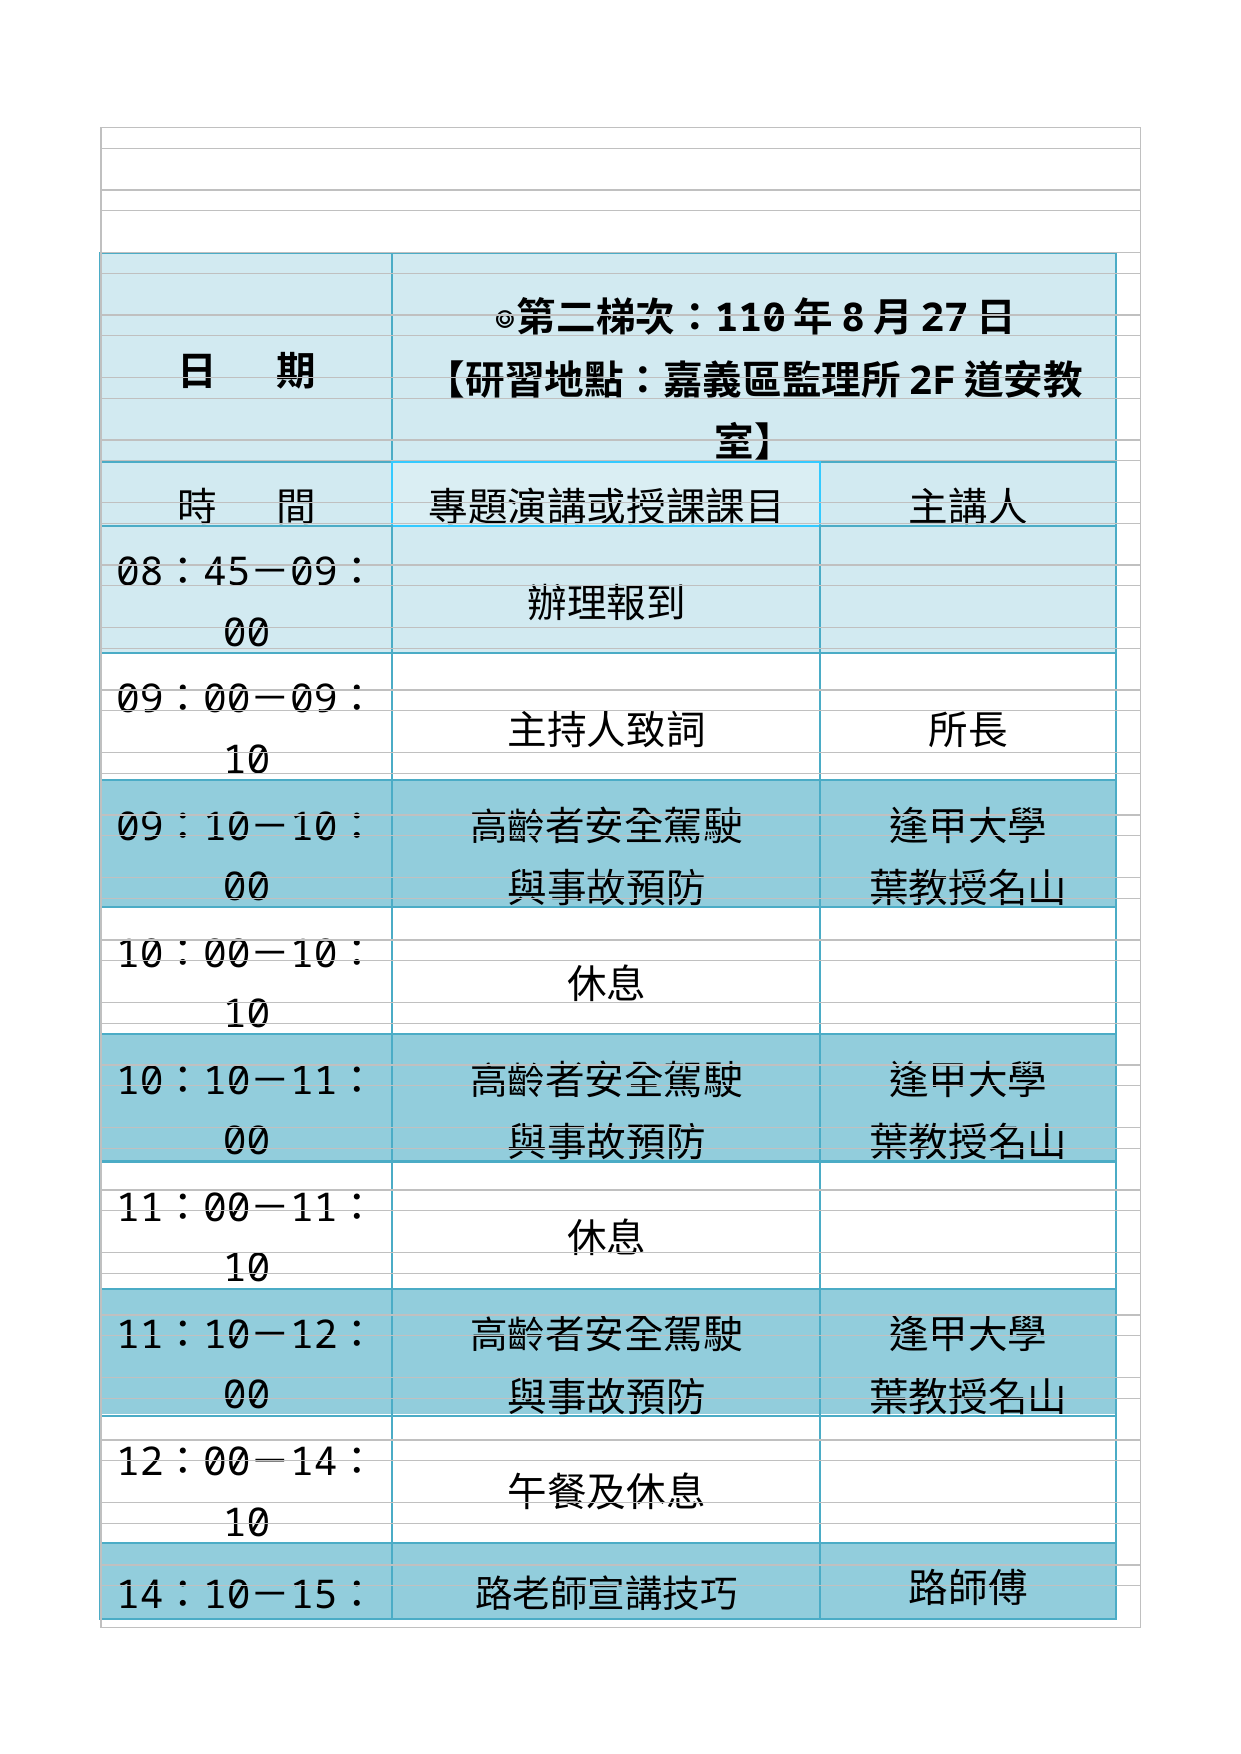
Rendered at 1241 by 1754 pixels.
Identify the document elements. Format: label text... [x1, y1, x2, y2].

table_cell 高齡者安全駕駛 與事故預防 [393, 878, 520, 898]
table_cell [821, 753, 1115, 773]
table_cell 高齡者安全駕駛 與事故預防 [393, 836, 819, 877]
table_header 日 期 [188, 359, 206, 367]
table_cell 主講人 [1011, 503, 1115, 523]
table_header ◎第二梯次：110年8月27日 【研習地點：嘉義區監理所2F道安教室】 [393, 378, 451, 398]
table_header ◎第二梯次：110年8月27日 【研習地點：嘉義區監理所2F道安教室】 [393, 399, 1115, 439]
table_cell 逢甲大學 葉教授名山 [957, 878, 1004, 898]
table_cell 09：10－10：00 [218, 816, 230, 835]
table_header 日 期 [102, 441, 391, 460]
table_cell 高齡者安全駕駛 與事故預防 [393, 1086, 819, 1127]
table_cell 高齡者安全駕駛 與事故預防 [393, 1399, 520, 1414]
table_cell [393, 908, 819, 939]
table_cell 08：45－09：00 [132, 566, 147, 585]
table_cell 辦理報到 [393, 586, 819, 627]
table_header ◎第二梯次：110年8月27日 【研習地點：嘉義區監理所2F道安教室】 [393, 274, 1115, 314]
table_cell 逢甲大學 葉教授名山 [895, 816, 946, 835]
table_cell 時 間 [283, 503, 309, 523]
table_header ◎第二梯次：110年8月27日 【研習地點：嘉義區監理所2F道安教室】 [767, 441, 1115, 460]
table_cell 午餐及休息 [393, 1417, 819, 1439]
table_cell 路師傅 何增宋老師 [821, 1544, 1115, 1564]
table_cell [821, 1524, 1115, 1542]
table_cell 專題演講或授課課目 [694, 503, 730, 523]
table_cell 專題演講或授課課目 [635, 503, 691, 523]
table_cell 14：10－15：00 [102, 1586, 391, 1618]
table_cell 路老師宣講技巧 及經驗分享 [393, 1544, 819, 1564]
table_cell 逢甲大學 葉教授名山 [935, 1128, 954, 1148]
table_cell 09：00－09：10 [156, 691, 208, 710]
table_cell 逢甲大學 葉教授名山 [821, 1149, 1115, 1160]
table_cell 09：10－10：00 [305, 816, 317, 835]
table_cell 高齡者安全駕駛 與事故預防 [715, 816, 730, 835]
table_cell 高齡者安全駕駛 與事故預防 [393, 1378, 518, 1398]
table_cell 時 間 [102, 463, 391, 502]
table_cell 逢甲大學 葉教授名山 [989, 1066, 1115, 1085]
table_cell 11：10－12：00 [102, 1290, 391, 1314]
table_cell 逢甲大學 葉教授名山 [821, 1035, 1115, 1064]
table_cell 高齡者安全駕駛 與事故預防 [645, 816, 718, 835]
table_cell 午餐及休息 [604, 1489, 618, 1499]
table_header ◎第二梯次：110年8月27日 【研習地點：嘉義區監理所2F道安教室】 [733, 378, 865, 398]
table_cell 逢甲大學 葉教授名山 [1023, 1399, 1059, 1414]
table_cell [821, 566, 1115, 585]
table_cell 逢甲大學 葉教授名山 [1062, 1399, 1115, 1414]
table_cell [393, 774, 819, 779]
table_header ◎第二梯次：110年8月27日 【研習地點：嘉義區監理所2F道安教室】 [1010, 378, 1069, 398]
table_cell [821, 908, 1115, 939]
table_cell 高齡者安全駕駛 與事故預防 [677, 1128, 691, 1148]
table_cell 08：45－09：00 [102, 586, 391, 627]
table_cell [821, 1503, 1115, 1523]
table_cell 休息 [393, 1191, 819, 1210]
table_cell 高齡者安全駕駛 與事故預防 [698, 1399, 819, 1414]
table_cell [821, 1441, 1115, 1460]
table_cell 高齡者安全駕駛 與事故預防 [690, 1378, 819, 1398]
table_cell 時 間 [102, 503, 207, 523]
table_cell 10：00－10：10 [102, 1003, 233, 1023]
table_cell 高齡者安全駕駛 與事故預防 [616, 878, 637, 898]
table_cell 高齡者安全駕駛 與事故預防 [393, 1336, 819, 1377]
table_cell [821, 941, 1115, 960]
table_cell 高齡者安全駕駛 與事故預防 [731, 816, 819, 835]
table_cell [821, 774, 1115, 779]
table_cell 逢甲大學 葉教授名山 [821, 781, 1115, 814]
table_cell 11：00－11：10 [237, 1253, 253, 1273]
table_cell 高齡者安全駕駛 與事故預防 [636, 1399, 669, 1414]
table_cell 09：10－10：00 [102, 816, 120, 835]
table_cell 逢甲大學 葉教授名山 [1048, 1128, 1115, 1148]
table_cell 09：00－09：10 [330, 691, 391, 710]
table_cell 10：00－10：10 [332, 941, 391, 960]
table_cell 午餐及休息 [595, 1489, 608, 1502]
table_cell 10：10－11：00 [102, 1149, 391, 1160]
table_cell 高齡者安全駕駛 與事故預防 [568, 878, 595, 898]
table_cell 專題演講或授課課目 [393, 503, 453, 523]
table_cell 10：10－11：00 [102, 1086, 391, 1127]
table_header ◎第二梯次：110年8月27日 【研習地點：嘉義區監理所2F道安教室】 [526, 378, 610, 398]
table_cell 09：10－10：00 [102, 781, 391, 814]
table_cell 所長 [821, 711, 1115, 752]
table_cell 高齡者安全駕駛 與事故預防 [690, 878, 819, 898]
table_cell 09：10－10：00 [240, 878, 251, 898]
table_header ◎第二梯次：110年8月27日 【研習地點：嘉義區監理所2F道安教室】 [609, 378, 676, 398]
table_cell 09：00－09：10 [102, 711, 391, 752]
table_header ◎第二梯次：110年8月27日 【研習地點：嘉義區監理所2F道安教室】 [649, 316, 813, 335]
table_cell 逢甲大學 葉教授名山 [976, 1399, 1001, 1414]
table_cell 高齡者安全駕駛 與事故預防 [393, 1128, 513, 1148]
table_cell 08：45－09：00 [221, 566, 243, 585]
table_cell 高齡者安全駕駛 與事故預防 [525, 816, 562, 835]
table_cell 路師傅 何增宋老師 [821, 1586, 1115, 1618]
table_cell 高齡者安全駕駛 與事故預防 [563, 1066, 654, 1085]
table_cell 逢甲大學 葉教授名山 [989, 1316, 1015, 1335]
table_cell 10：00－10：10 [237, 1003, 250, 1023]
table_cell 專題演講或授課課目 [537, 503, 572, 523]
table_cell [821, 1191, 1115, 1210]
table_cell 09：00－09：10 [134, 691, 157, 710]
table_cell 高齡者安全駕駛 與事故預防 [393, 1149, 819, 1160]
table_cell 逢甲大學 葉教授名山 [957, 1128, 1004, 1148]
table_header 日 期 [102, 378, 391, 398]
table_cell 逢甲大學 葉教授名山 [1034, 878, 1045, 898]
table_cell 高齡者安全駕駛 與事故預防 [393, 816, 529, 835]
table_cell 逢甲大學 葉教授名山 [939, 1399, 954, 1414]
table_cell 主講人 [995, 503, 1021, 523]
table_cell 主持人致詞 [393, 711, 819, 752]
table_cell 專題演講或授課課目 [778, 503, 819, 523]
table_cell 高齡者安全駕駛 與事故預防 [515, 1378, 529, 1398]
table_cell 逢甲大學 葉教授名山 [879, 878, 922, 898]
table_header ◎第二梯次：110年8月27日 【研習地點：嘉義區監理所2F道安教室】 [817, 316, 880, 335]
table_cell 12：00－14：10 [102, 1461, 391, 1502]
table_cell 專題演講或授課課目 [456, 503, 526, 523]
table_cell [821, 654, 1115, 689]
table_header ◎第二梯次：110年8月27日 【研習地點：嘉義區監理所2F道安教室】 [393, 441, 763, 460]
table_cell 09：10－10：00 [333, 816, 391, 835]
table_cell [393, 691, 819, 710]
table_cell [821, 1274, 1115, 1287]
table_cell 高齡者安全駕駛 與事故預防 [541, 1128, 565, 1148]
table_cell 高齡者安全駕駛 與事故預防 [672, 878, 687, 898]
table_cell 逢甲大學 葉教授名山 [1004, 1378, 1045, 1398]
table_cell 高齡者安全駕駛 與事故預防 [568, 1128, 595, 1148]
table_cell 10：10－11：00 [243, 1066, 301, 1085]
table_cell 高齡者安全駕駛 與事故預防 [393, 1066, 532, 1085]
table_cell 逢甲大學 葉教授名山 [879, 1128, 922, 1148]
table_cell 08：45－09：00 [233, 566, 298, 585]
table_cell 14：10－15：00 [102, 1566, 391, 1585]
table_cell 08：45－09：00 [155, 566, 217, 585]
table_cell 10：10－11：00 [218, 1066, 233, 1085]
table_cell 逢甲大學 葉教授名山 [821, 1128, 897, 1148]
table_cell [821, 586, 1115, 627]
table_cell 逢甲大學 葉教授名山 [821, 878, 887, 898]
table_cell 逢甲大學 葉教授名山 [1008, 878, 1031, 898]
table_header ◎第二梯次：110年8月27日 【研習地點：嘉義區監理所2F道安教室】 [393, 254, 1115, 273]
table_cell 11：00－11：10 [102, 1191, 391, 1210]
table_cell [821, 1417, 1115, 1439]
table_cell 11：00－11：10 [102, 1274, 391, 1287]
table_cell 10：10－11：00 [156, 1066, 214, 1085]
table_cell 09：00－09：10 [308, 691, 331, 710]
table_cell 高齡者安全駕駛 與事故預防 [611, 1378, 691, 1398]
table_header ◎第二梯次：110年8月27日 【研習地點：嘉義區監理所2F道安教室】 [393, 336, 1115, 377]
table_cell 09：00－09：10 [102, 691, 121, 710]
table_cell 09：00－09：10 [102, 774, 391, 779]
table_cell 逢甲大學 葉教授名山 [821, 1316, 986, 1335]
table_cell 09：00－09：10 [102, 753, 233, 773]
table_cell [821, 1024, 1115, 1033]
table_cell 逢甲大學 葉教授名山 [963, 1066, 986, 1085]
table_header 日 期 [102, 399, 391, 439]
table_cell 逢甲大學 葉教授名山 [821, 1066, 933, 1085]
table_cell [821, 1211, 1115, 1252]
table_cell 10：10－11：00 [102, 1128, 227, 1148]
table_cell 逢甲大學 葉教授名山 [949, 816, 986, 835]
table_cell 高齡者安全駕駛 與事故預防 [563, 816, 601, 835]
table_cell 休息 [393, 961, 819, 1002]
table_header ◎第二梯次：110年8月27日 【研習地點：嘉義區監理所2F道安教室】 [607, 316, 656, 335]
table_cell 09：00－09：10 [237, 753, 254, 773]
table_cell 08：45－09：00 [102, 628, 391, 648]
table_cell 高齡者安全駕駛 與事故預防 [654, 1128, 669, 1148]
table_cell 高齡者安全駕駛 與事故預防 [568, 1378, 595, 1398]
table_cell 09：00－09：10 [262, 753, 391, 773]
table_cell 主講人 [968, 518, 981, 523]
table_cell 09：10－10：00 [158, 816, 214, 835]
table_cell 10：00－10：10 [131, 941, 144, 960]
table_header 日 期 [102, 254, 391, 273]
table_cell 11：00－11：10 [263, 1253, 391, 1273]
table_cell 逢甲大學 葉教授名山 [821, 1290, 1115, 1314]
table_cell 10：10－11：00 [131, 1066, 146, 1085]
table_cell 11：10－12：00 [102, 1399, 391, 1414]
table_cell 逢甲大學 葉教授名山 [821, 1378, 897, 1398]
table_cell 10：10－11：00 [265, 1128, 391, 1148]
table_header ◎第二梯次：110年8月27日 【研習地點：嘉義區監理所2F道安教室】 [878, 316, 1115, 335]
table_cell 10：00－10：10 [305, 941, 318, 960]
table_cell 午餐及休息 [652, 1489, 660, 1502]
table_cell 休息 [393, 1253, 819, 1273]
table_cell 09：10－10：00 [102, 878, 227, 898]
table_cell 10：00－10：10 [158, 941, 208, 960]
table_cell 時 間 [210, 503, 280, 523]
table_cell 09：10－10：00 [136, 816, 157, 835]
table_cell 高齡者安全駕駛 與事故預防 [563, 1316, 654, 1335]
table_cell 高齡者安全駕駛 與事故預防 [393, 1035, 819, 1064]
table_cell 高齡者安全駕駛 與事故預防 [715, 1316, 730, 1335]
table_cell [821, 691, 1115, 710]
table_cell 10：00－10：10 [102, 1024, 391, 1033]
table_cell 高齡者安全駕駛 與事故預防 [567, 1399, 612, 1414]
table_cell 逢甲大學 葉教授名山 [821, 1086, 1115, 1127]
table_cell 主講人 [929, 503, 973, 523]
table_cell 主講人 [821, 503, 926, 523]
table_cell 逢甲大學 葉教授名山 [1041, 1316, 1115, 1335]
table_cell 逢甲大學 葉教授名山 [821, 1399, 887, 1414]
table_cell [393, 1003, 819, 1023]
table_cell [393, 628, 819, 648]
table_cell 逢甲大學 葉教授名山 [1008, 1128, 1045, 1148]
table_header ◎第二梯次：110年8月27日 【研習地點：嘉義區監理所2F道安教室】 [1075, 378, 1115, 398]
table_cell 專題演講或授課課目 [393, 463, 819, 502]
table_cell 路老師宣講技巧 及經驗分享 [393, 1566, 819, 1585]
table_header ◎第二梯次：110年8月27日 【研習地點：嘉義區監理所2F道安教室】 [866, 378, 1020, 398]
table_cell 高齡者安全駕駛 與事故預防 [533, 1399, 565, 1414]
table_cell 10：10－11：00 [102, 1035, 391, 1064]
table_cell 09：10－10：00 [264, 878, 391, 898]
table_cell 高齡者安全駕駛 與事故預防 [512, 1405, 541, 1414]
table_cell 專題演講或授課課目 [575, 503, 611, 523]
table_header ◎第二梯次：110年8月27日 【研習地點：嘉義區監理所2F道安教室】 [393, 316, 533, 335]
table_cell [393, 1024, 819, 1033]
table_cell 10：10－11：00 [102, 1066, 127, 1085]
table_cell 逢甲大學 葉教授名山 [1062, 878, 1115, 898]
table_cell 高齡者安全駕駛 與事故預防 [690, 1128, 819, 1148]
table_cell 逢甲大學 葉教授名山 [939, 878, 954, 898]
table_cell 10：10－11：00 [328, 1066, 391, 1085]
table_cell 逢甲大學 葉教授名山 [821, 899, 1115, 906]
table_cell 12：00－14：10 [102, 1503, 391, 1523]
table_cell [821, 628, 1115, 648]
table_cell 逢甲大學 葉教授名山 [821, 816, 897, 835]
table_cell [821, 1461, 1115, 1502]
table_cell 10：00－10：10 [102, 908, 391, 939]
table_cell 高齡者安全駕駛 與事故預防 [525, 1128, 539, 1147]
table_cell 12：00－14：10 [102, 1524, 391, 1542]
table_cell 高齡者安全駕駛 與事故預防 [645, 1066, 718, 1085]
table_cell 11：10－12：00 [102, 1336, 391, 1377]
table_cell 高齡者安全駕駛 與事故預防 [645, 1316, 706, 1335]
table_cell 高齡者安全駕駛 與事故預防 [732, 1316, 819, 1335]
table_cell 時 間 [312, 503, 391, 523]
table_cell 午餐及休息 [393, 1524, 819, 1542]
table_cell 11：10－12：00 [102, 1378, 391, 1398]
table_cell [821, 1253, 1115, 1273]
table_cell 逢甲大學 葉教授名山 [879, 1378, 917, 1398]
table_cell 高齡者安全駕駛 與事故預防 [393, 899, 819, 906]
table_cell 逢甲大學 葉教授名山 [957, 1378, 1004, 1398]
table_cell [821, 961, 1115, 1002]
table_cell 高齡者安全駕駛 與事故預防 [525, 1378, 565, 1398]
table_cell [393, 527, 819, 564]
table_cell 09：10－10：00 [102, 836, 391, 877]
table_cell 高齡者安全駕駛 與事故預防 [533, 878, 565, 898]
table_cell 14：10－15：00 [102, 1544, 391, 1564]
table_cell 12：00－14：10 [102, 1441, 391, 1460]
table_cell 路老師宣講技巧 及經驗分享 [393, 1586, 819, 1618]
table_cell 08：45－09：00 [306, 566, 331, 585]
table_cell [821, 527, 1115, 564]
table_cell 主講人 [976, 503, 1004, 523]
table_cell 逢甲大學 葉教授名山 [821, 1336, 1115, 1377]
table_cell 11：00－11：10 [102, 1253, 233, 1273]
table_cell 10：10－11：00 [305, 1066, 324, 1085]
table_cell [393, 941, 819, 960]
table_cell 11：10－12：00 [102, 1316, 391, 1335]
table_cell 午餐及休息 [393, 1503, 819, 1523]
table_cell 逢甲大學 葉教授名山 [821, 836, 1115, 877]
table_cell 高齡者安全駕駛 與事故預防 [525, 1066, 562, 1085]
table_cell 11：00－11：10 [102, 1211, 391, 1252]
table_cell 高齡者安全駕駛 與事故預防 [393, 781, 819, 814]
table_cell 高齡者安全駕駛 與事故預防 [680, 1399, 698, 1414]
table_header 日 期 [102, 316, 391, 335]
table_cell 逢甲大學 葉教授名山 [935, 1378, 954, 1398]
table_cell 高齡者安全駕駛 與事故預防 [611, 1128, 638, 1148]
table_cell 逢甲大學 葉教授名山 [1048, 1378, 1115, 1398]
table_cell 高齡者安全駕駛 與事故預防 [515, 1128, 529, 1147]
table_cell 專題演講或授課課目 [733, 503, 751, 523]
table_cell 休息 [393, 1163, 819, 1189]
table_cell 路師傅 何增宋老師 [821, 1566, 1115, 1585]
table_cell 午餐及休息 [393, 1441, 819, 1460]
table_cell 10：00－10：10 [245, 941, 301, 960]
table_cell 高齡者安全駕駛 與事故預防 [732, 1066, 819, 1085]
table_cell 09：10－10：00 [246, 816, 301, 835]
table_cell 09：00－09：10 [102, 654, 391, 689]
table_cell 逢甲大學 葉教授名山 [920, 1399, 935, 1414]
table_header 日 期 [102, 274, 391, 314]
table_cell 10：00－10：10 [266, 1003, 391, 1023]
table_cell 逢甲大學 葉教授名山 [956, 1399, 971, 1414]
table_cell 午餐及休息 [393, 1461, 819, 1502]
table_cell 逢甲大學 葉教授名山 [890, 1399, 919, 1414]
table_cell 08：45－09：00 [102, 566, 124, 585]
table_header ◎第二梯次：110年8月27日 【研習地點：嘉義區監理所2F道安教室】 [538, 316, 603, 335]
table_cell 逢甲大學 葉教授名山 [989, 816, 1115, 835]
table_cell [393, 654, 819, 689]
table_cell 逢甲大學 葉教授名山 [1048, 878, 1059, 898]
table_cell 高齡者安全駕駛 與事故預防 [616, 1399, 634, 1414]
table_cell [393, 753, 819, 773]
table_header ◎第二梯次：110年8月27日 【研習地點：嘉義區監理所2F道安教室】 [667, 378, 712, 398]
table_cell 高齡者安全駕駛 與事故預防 [393, 1316, 562, 1335]
table_cell 09：00－09：10 [244, 691, 295, 710]
table_header 日 期 [102, 336, 391, 377]
table_cell [393, 566, 819, 585]
table_cell 主講人 [821, 463, 1115, 502]
table_cell 10：00－10：10 [102, 941, 127, 960]
table_cell 高齡者安全駕駛 與事故預防 [637, 1128, 652, 1148]
table_cell 08：45－09：00 [327, 566, 391, 585]
table_cell [821, 1163, 1115, 1189]
table_cell 高齡者安全駕駛 與事故預防 [393, 1290, 819, 1314]
table_cell 高齡者安全駕駛 與事故預防 [601, 816, 654, 835]
table_cell 專題演講或授課課目 [614, 503, 632, 523]
table_cell 10：00－10：10 [102, 961, 391, 1002]
table_header 日 期 [188, 372, 206, 377]
table_cell 休息 [393, 1274, 819, 1287]
table_cell 12：00－14：10 [102, 1417, 391, 1439]
table_cell 11：00－11：10 [102, 1163, 391, 1189]
table_cell 09：10－10：00 [102, 899, 391, 906]
table_cell 高齡者安全駕駛 與事故預防 [715, 1066, 730, 1085]
table_cell [821, 1003, 1115, 1023]
table_cell 08：45－09：00 [102, 527, 391, 564]
table_cell 休息 [393, 1211, 819, 1252]
